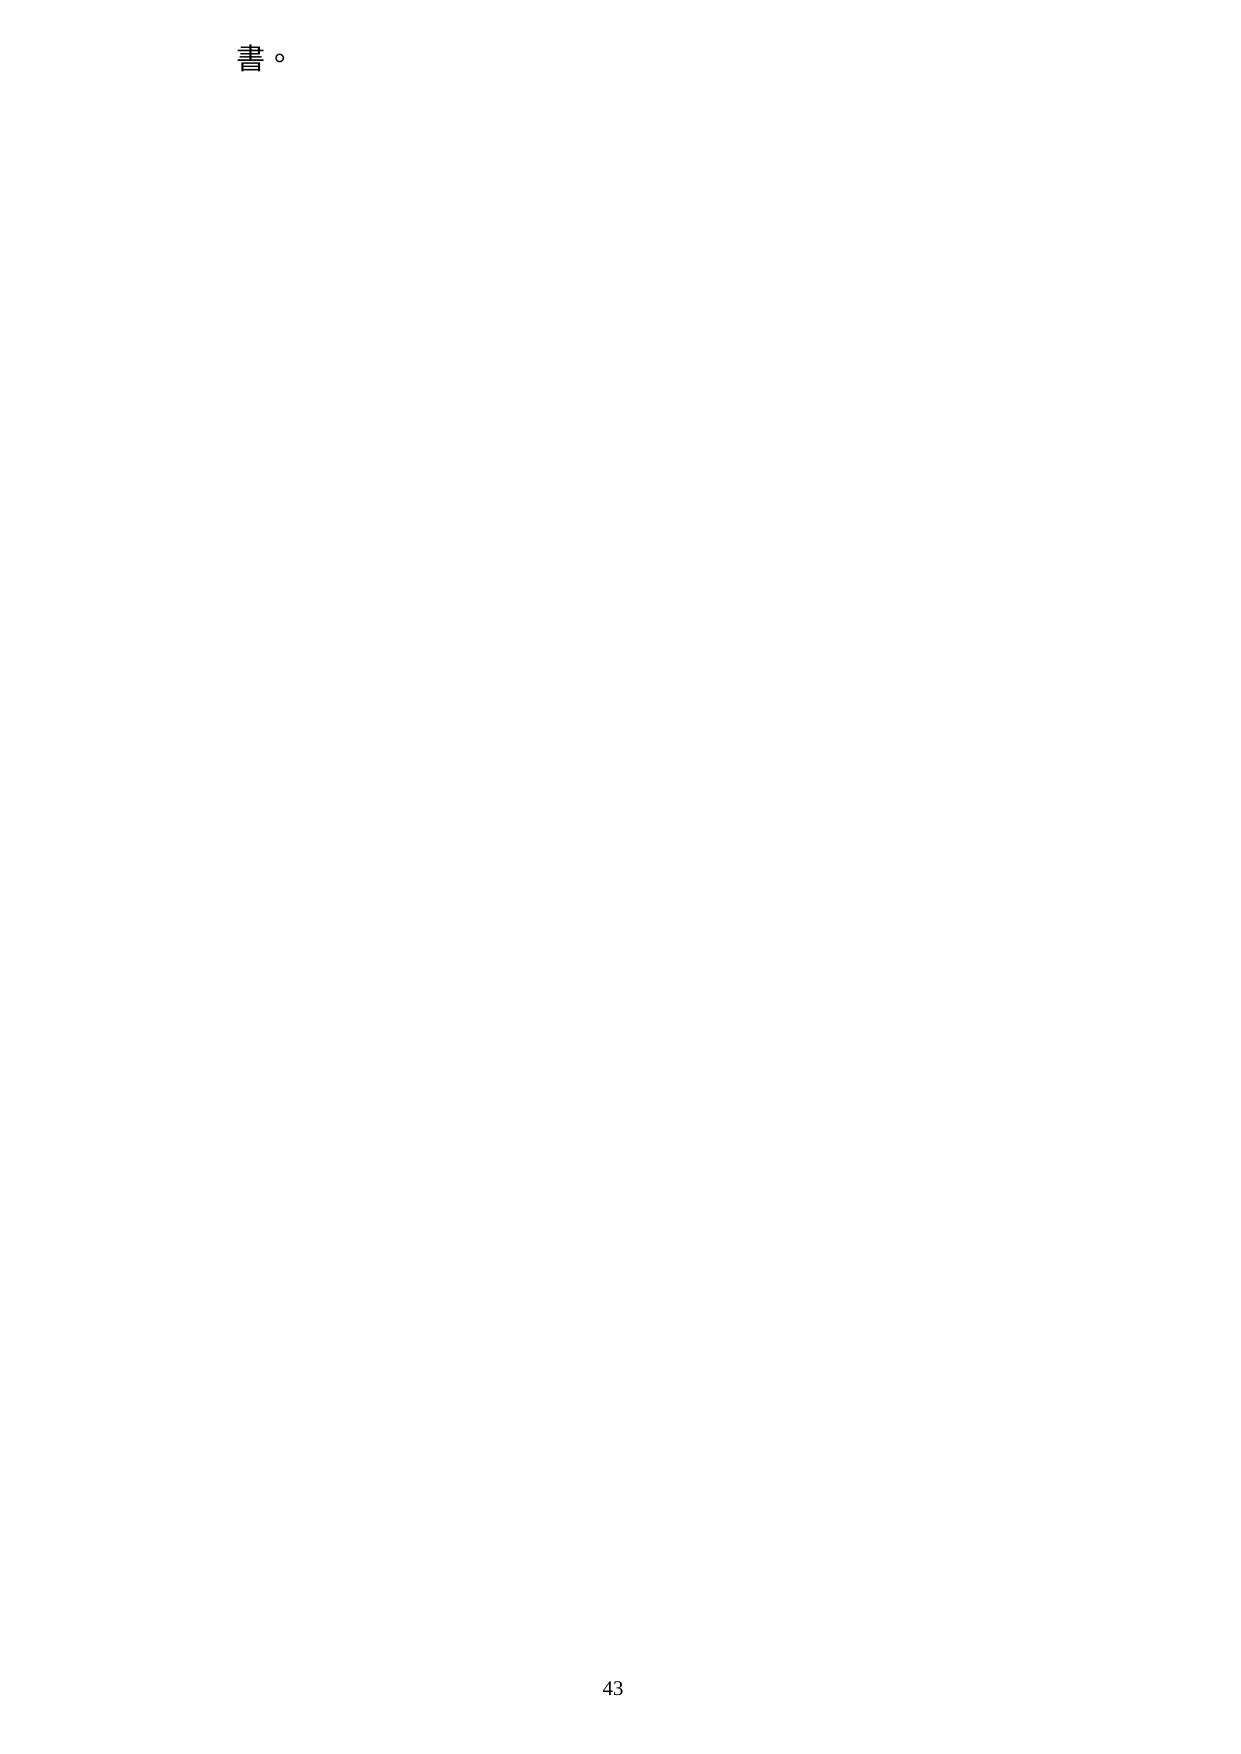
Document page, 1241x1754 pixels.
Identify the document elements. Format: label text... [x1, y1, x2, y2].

text 書。 [236, 29, 1137, 79]
